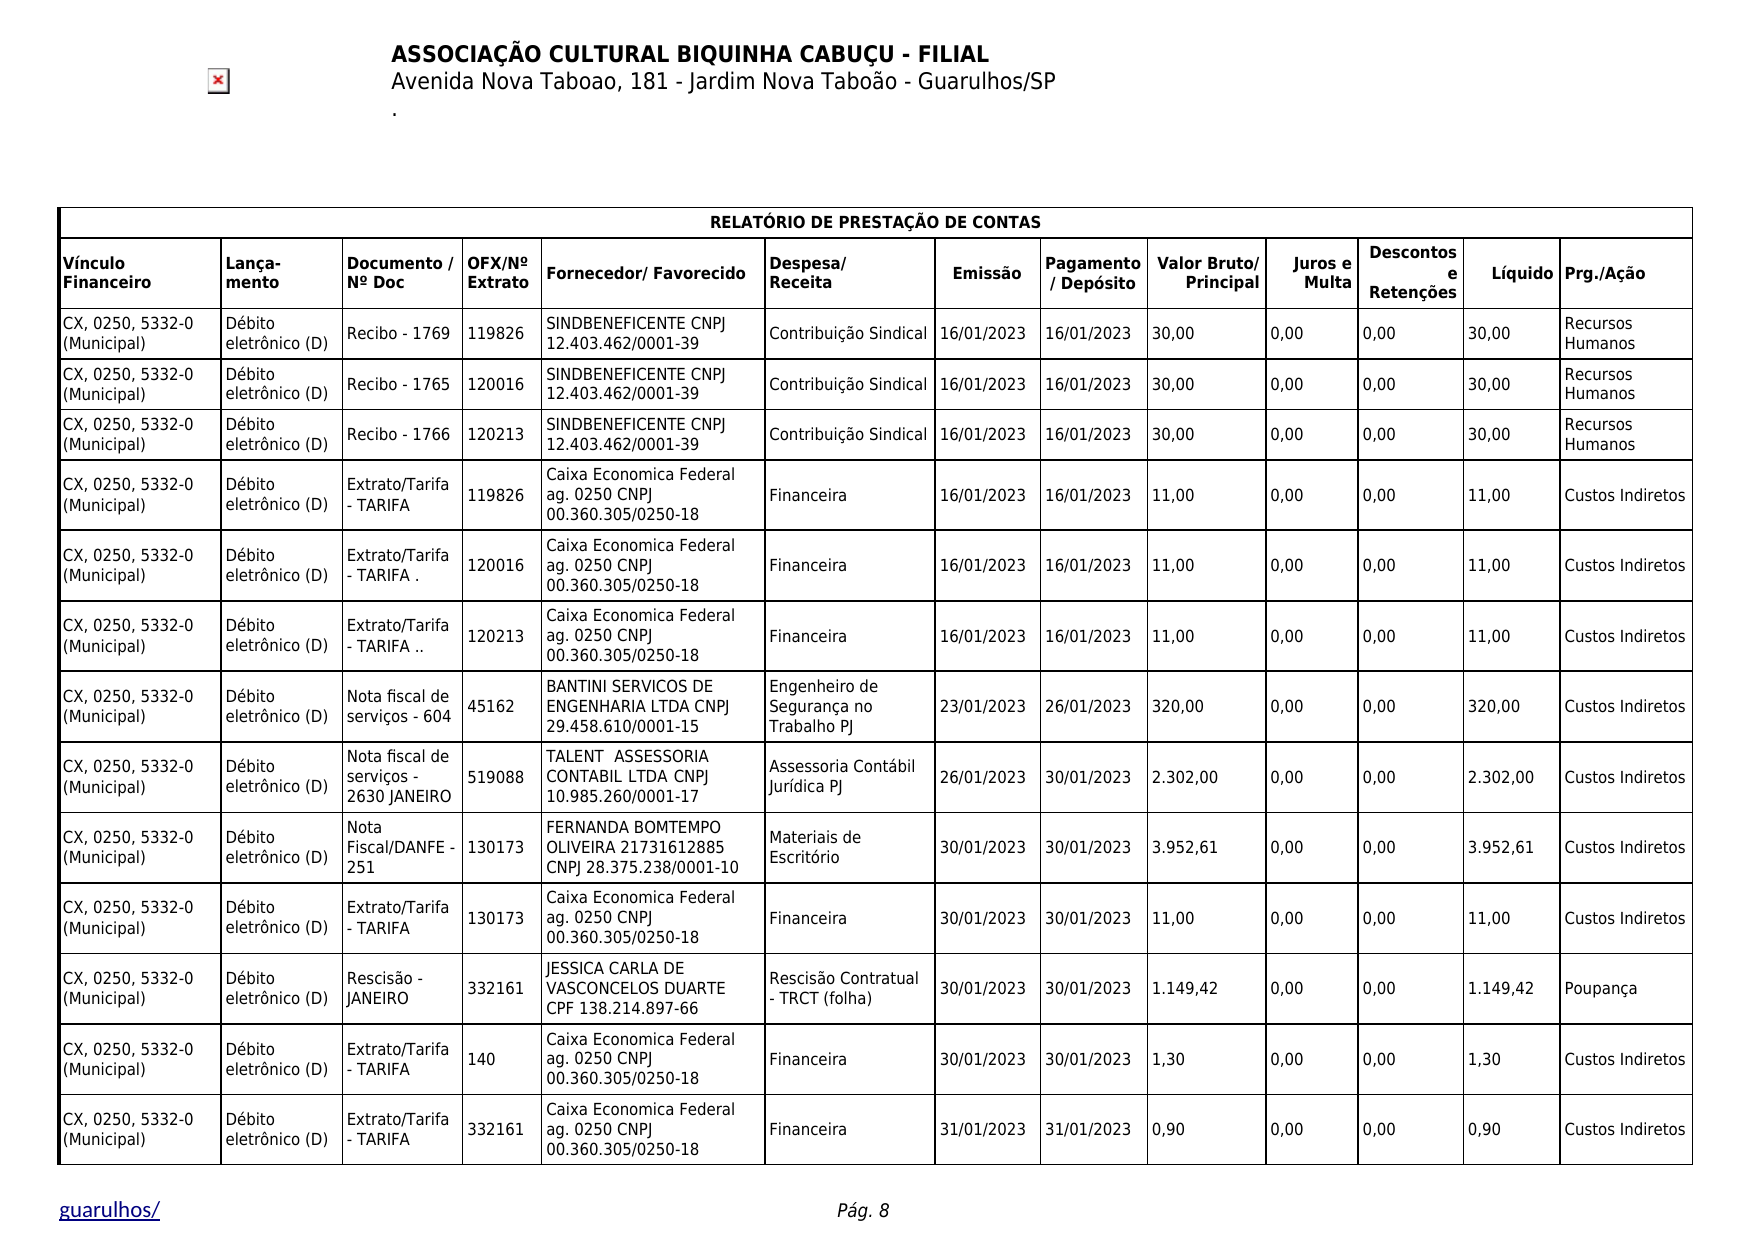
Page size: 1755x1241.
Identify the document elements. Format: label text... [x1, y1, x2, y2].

table_cell 332161 [463, 1095, 541, 1163]
table_cell 0,00 [1359, 1095, 1463, 1163]
table_cell 0,00 [1267, 884, 1357, 952]
table_cell Custos Indiretos [1561, 813, 1692, 882]
table_cell JESSICA CARLA DE VASCONCELOS DUARTE CPF 138.214.897-66 [542, 954, 764, 1023]
table_cell 0,00 [1267, 461, 1357, 529]
table_cell CX, 0250, 5332-0 (Municipal) [61, 884, 220, 952]
table_cell Débito eletrônico (D) [222, 531, 342, 600]
table_cell Custos Indiretos [1561, 461, 1692, 529]
table_cell Nota ﬁscal de serviços - 2630 JANEIRO [343, 743, 462, 811]
table_cell 30,00 [1464, 410, 1559, 459]
table_cell Recibo - 1765 [343, 360, 462, 408]
table_cell Rescisão Contratual - TRCT (folha) [766, 954, 934, 1023]
table_cell 23/01/2023 [936, 672, 1040, 741]
table_cell 0,00 [1359, 531, 1463, 600]
table_cell 2.302,00 [1464, 743, 1559, 811]
table_cell Débito eletrônico (D) [222, 743, 342, 811]
table_cell 30/01/2023 [936, 1025, 1040, 1093]
table_cell Nota Fiscal/DANFE - 251 [343, 813, 462, 882]
table_cell Financeira [766, 884, 934, 952]
table_cell Extrato/Tarifa - TARIFA [343, 1095, 462, 1163]
table_cell 0,90 [1464, 1095, 1559, 1163]
table_cell 2.302,00 [1148, 743, 1265, 811]
table_cell 0,00 [1359, 461, 1463, 529]
table_cell CX, 0250, 5332-0 (Municipal) [61, 1095, 220, 1163]
table_cell 16/01/2023 [936, 602, 1040, 670]
table_cell 0,00 [1359, 602, 1463, 670]
table_cell CX, 0250, 5332-0 (Municipal) [61, 602, 220, 670]
table_cell 0,00 [1359, 813, 1463, 882]
table_cell 119826 [463, 461, 541, 529]
table_cell 120016 [463, 360, 541, 408]
table_cell CX, 0250, 5332-0 (Municipal) [61, 1025, 220, 1093]
table_cell Fornecedor/ Favorecido [542, 239, 764, 308]
table_cell 26/01/2023 [1041, 672, 1147, 741]
table_cell 16/01/2023 [1041, 309, 1147, 358]
table_cell SINDBENEFICENTE CNPJ 12.403.462/0001-39 [542, 309, 764, 358]
table_cell Caixa Economica Federal ag. 0250 CNPJ 00.360.305/0250-18 [542, 531, 764, 600]
table_cell Recursos Humanos [1561, 309, 1692, 358]
table_cell 0,00 [1267, 954, 1357, 1023]
table_cell 0,00 [1267, 410, 1357, 459]
table_cell Poupança [1561, 954, 1692, 1023]
table_cell Caixa Economica Federal ag. 0250 CNPJ 00.360.305/0250-18 [542, 884, 764, 952]
table_cell Juros e Multa [1267, 239, 1357, 308]
table_cell TALENT ASSESSORIA CONTABIL LTDA CNPJ 10.985.260/0001-17 [542, 743, 764, 811]
table_cell 30/01/2023 [936, 884, 1040, 952]
table_cell Financeira [766, 1095, 934, 1163]
table_cell 30/01/2023 [1041, 884, 1147, 952]
table_cell 0,90 [1148, 1095, 1265, 1163]
table_cell Materiais de Escritório [766, 813, 934, 882]
table_cell Recursos Humanos [1561, 410, 1692, 459]
table_cell Extrato/Tarifa - TARIFA .. [343, 602, 462, 670]
table_cell 26/01/2023 [936, 743, 1040, 811]
table_cell 30/01/2023 [1041, 1025, 1147, 1093]
table_cell 3.952,61 [1464, 813, 1559, 882]
table_cell Extrato/Tarifa - TARIFA [343, 461, 462, 529]
table_cell Extrato/Tarifa - TARIFA [343, 1025, 462, 1093]
table_cell 30/01/2023 [936, 954, 1040, 1023]
table_cell 45162 [463, 672, 541, 741]
table_cell Débito eletrônico (D) [222, 884, 342, 952]
table_cell 11,00 [1148, 461, 1265, 529]
table_cell Emissão [936, 239, 1040, 308]
table_cell Caixa Economica Federal ag. 0250 CNPJ 00.360.305/0250-18 [542, 1025, 764, 1093]
table_cell Descontos e Retenções [1359, 239, 1463, 308]
table_cell Prg./Ação [1561, 239, 1692, 308]
table_cell 519088 [463, 743, 541, 811]
table_cell 0,00 [1267, 1095, 1357, 1163]
table_cell 30,00 [1148, 410, 1265, 459]
table_cell Engenheiro de Segurança no Trabalho PJ [766, 672, 934, 741]
table_cell 30/01/2023 [1041, 813, 1147, 882]
table_cell 16/01/2023 [1041, 602, 1147, 670]
table_cell 0,00 [1359, 360, 1463, 408]
table_cell SINDBENEFICENTE CNPJ 12.403.462/0001-39 [542, 410, 764, 459]
table_cell Débito eletrônico (D) [222, 602, 342, 670]
table_cell 31/01/2023 [1041, 1095, 1147, 1163]
table_cell 3.952,61 [1148, 813, 1265, 882]
table_cell 120213 [463, 410, 541, 459]
table_cell CX, 0250, 5332-0 (Municipal) [61, 672, 220, 741]
table_cell Custos Indiretos [1561, 1095, 1692, 1163]
table_cell Recibo - 1766 [343, 410, 462, 459]
table_cell 11,00 [1464, 531, 1559, 600]
table_cell 332161 [463, 954, 541, 1023]
table_cell 11,00 [1148, 884, 1265, 952]
table_cell CX, 0250, 5332-0 (Municipal) [61, 531, 220, 600]
table_cell Caixa Economica Federal ag. 0250 CNPJ 00.360.305/0250-18 [542, 1095, 764, 1163]
table_cell 0,00 [1267, 360, 1357, 408]
table_cell Custos Indiretos [1561, 884, 1692, 952]
table_cell 11,00 [1464, 884, 1559, 952]
table_cell 16/01/2023 [936, 410, 1040, 459]
table_cell Líquido [1464, 239, 1559, 308]
table_cell 16/01/2023 [1041, 531, 1147, 600]
table_cell Recibo - 1769 [343, 309, 462, 358]
table_cell Custos Indiretos [1561, 602, 1692, 670]
table_cell 130173 [463, 813, 541, 882]
table_cell BANTINI SERVICOS DE ENGENHARIA LTDA CNPJ 29.458.610/0001-15 [542, 672, 764, 741]
table_cell Débito eletrônico (D) [222, 1095, 342, 1163]
table_cell 16/01/2023 [936, 309, 1040, 358]
table_cell 0,00 [1359, 743, 1463, 811]
table_cell Recursos Humanos [1561, 360, 1692, 408]
table_cell 320,00 [1464, 672, 1559, 741]
table_cell 0,00 [1267, 531, 1357, 600]
table_cell Financeira [766, 602, 934, 670]
table_cell 119826 [463, 309, 541, 358]
table_cell 1.149,42 [1464, 954, 1559, 1023]
table_cell Valor Bruto/ Principal [1148, 239, 1265, 308]
table_cell Extrato/Tarifa - TARIFA [343, 884, 462, 952]
table_cell 30/01/2023 [1041, 954, 1147, 1023]
table_cell Contribuição Sindical [766, 360, 934, 408]
table_cell Contribuição Sindical [766, 309, 934, 358]
table_cell Custos Indiretos [1561, 531, 1692, 600]
table_cell Custos Indiretos [1561, 1025, 1692, 1093]
table_cell Lança- mento [222, 239, 342, 308]
table_cell FERNANDA BOMTEMPO OLIVEIRA 21731612885 CNPJ 28.375.238/0001-10 [542, 813, 764, 882]
table_cell 0,00 [1359, 309, 1463, 358]
table_cell Caixa Economica Federal ag. 0250 CNPJ 00.360.305/0250-18 [542, 602, 764, 670]
table_cell Rescisão - JANEIRO [343, 954, 462, 1023]
table_cell Financeira [766, 461, 934, 529]
table_cell 0,00 [1267, 602, 1357, 670]
table_cell Caixa Economica Federal ag. 0250 CNPJ 00.360.305/0250-18 [542, 461, 764, 529]
table_cell 31/01/2023 [936, 1095, 1040, 1163]
table_cell CX, 0250, 5332-0 (Municipal) [61, 954, 220, 1023]
table_cell 16/01/2023 [936, 360, 1040, 408]
table_cell CX, 0250, 5332-0 (Municipal) [61, 410, 220, 459]
table_cell 30,00 [1464, 360, 1559, 408]
table_cell OFX/Nº Extrato [463, 239, 541, 308]
table_cell 11,00 [1148, 531, 1265, 600]
table_cell 140 [463, 1025, 541, 1093]
table_cell Custos Indiretos [1561, 743, 1692, 811]
table_cell Débito eletrônico (D) [222, 1025, 342, 1093]
table_cell 30,00 [1464, 309, 1559, 358]
table_cell Despesa/ Receita [766, 239, 934, 308]
table_cell Débito eletrônico (D) [222, 360, 342, 408]
table_cell 1,30 [1464, 1025, 1559, 1093]
table_cell 16/01/2023 [936, 531, 1040, 600]
table_cell 0,00 [1359, 410, 1463, 459]
table_cell 30/01/2023 [1041, 743, 1147, 811]
table_cell Financeira [766, 531, 934, 600]
table_cell 11,00 [1464, 461, 1559, 529]
table_cell Extrato/Tarifa - TARIFA . [343, 531, 462, 600]
table_cell Financeira [766, 1025, 934, 1093]
table_cell Contribuição Sindical [766, 410, 934, 459]
table_cell 0,00 [1359, 672, 1463, 741]
table_cell Custos Indiretos [1561, 672, 1692, 741]
table_cell CX, 0250, 5332-0 (Municipal) [61, 461, 220, 529]
table_header RELATÓRIO DE PRESTAÇÃO DE CONTAS [61, 208, 1692, 237]
table_cell 30/01/2023 [936, 813, 1040, 882]
table_cell 0,00 [1267, 813, 1357, 882]
table_cell 16/01/2023 [1041, 360, 1147, 408]
table_cell 0,00 [1359, 954, 1463, 1023]
table_cell 0,00 [1267, 672, 1357, 741]
table_cell Documento / Nº Doc [343, 239, 462, 308]
table_cell 0,00 [1267, 309, 1357, 358]
table_cell Nota ﬁscal de serviços - 604 [343, 672, 462, 741]
table_cell Débito eletrônico (D) [222, 672, 342, 741]
table_cell Débito eletrônico (D) [222, 410, 342, 459]
table_cell CX, 0250, 5332-0 (Municipal) [61, 309, 220, 358]
table_cell 16/01/2023 [936, 461, 1040, 529]
table_cell 120016 [463, 531, 541, 600]
table_cell CX, 0250, 5332-0 (Municipal) [61, 360, 220, 408]
table_cell CX, 0250, 5332-0 (Municipal) [61, 743, 220, 811]
table_cell 0,00 [1267, 743, 1357, 811]
table_cell 30,00 [1148, 309, 1265, 358]
table_cell Vínculo Financeiro [61, 239, 220, 308]
table_cell 11,00 [1148, 602, 1265, 670]
table_cell 1.149,42 [1148, 954, 1265, 1023]
table_cell 16/01/2023 [1041, 461, 1147, 529]
table_cell 320,00 [1148, 672, 1265, 741]
table_cell Débito eletrônico (D) [222, 813, 342, 882]
table_cell 11,00 [1464, 602, 1559, 670]
table_cell 30,00 [1148, 360, 1265, 408]
table_cell Assessoria Contábil Jurídica PJ [766, 743, 934, 811]
table_cell 0,00 [1359, 884, 1463, 952]
table_cell SINDBENEFICENTE CNPJ 12.403.462/0001-39 [542, 360, 764, 408]
table_cell CX, 0250, 5332-0 (Municipal) [61, 813, 220, 882]
table_cell 0,00 [1359, 1025, 1463, 1093]
table_cell Débito eletrônico (D) [222, 954, 342, 1023]
table_cell Débito eletrônico (D) [222, 461, 342, 529]
table_cell 0,00 [1267, 1025, 1357, 1093]
table_cell 1,30 [1148, 1025, 1265, 1093]
table_cell 16/01/2023 [1041, 410, 1147, 459]
table_cell 130173 [463, 884, 541, 952]
table_cell 120213 [463, 602, 541, 670]
table_cell Débito eletrônico (D) [222, 309, 342, 358]
table_cell Pagamento / Depósito [1041, 239, 1147, 308]
